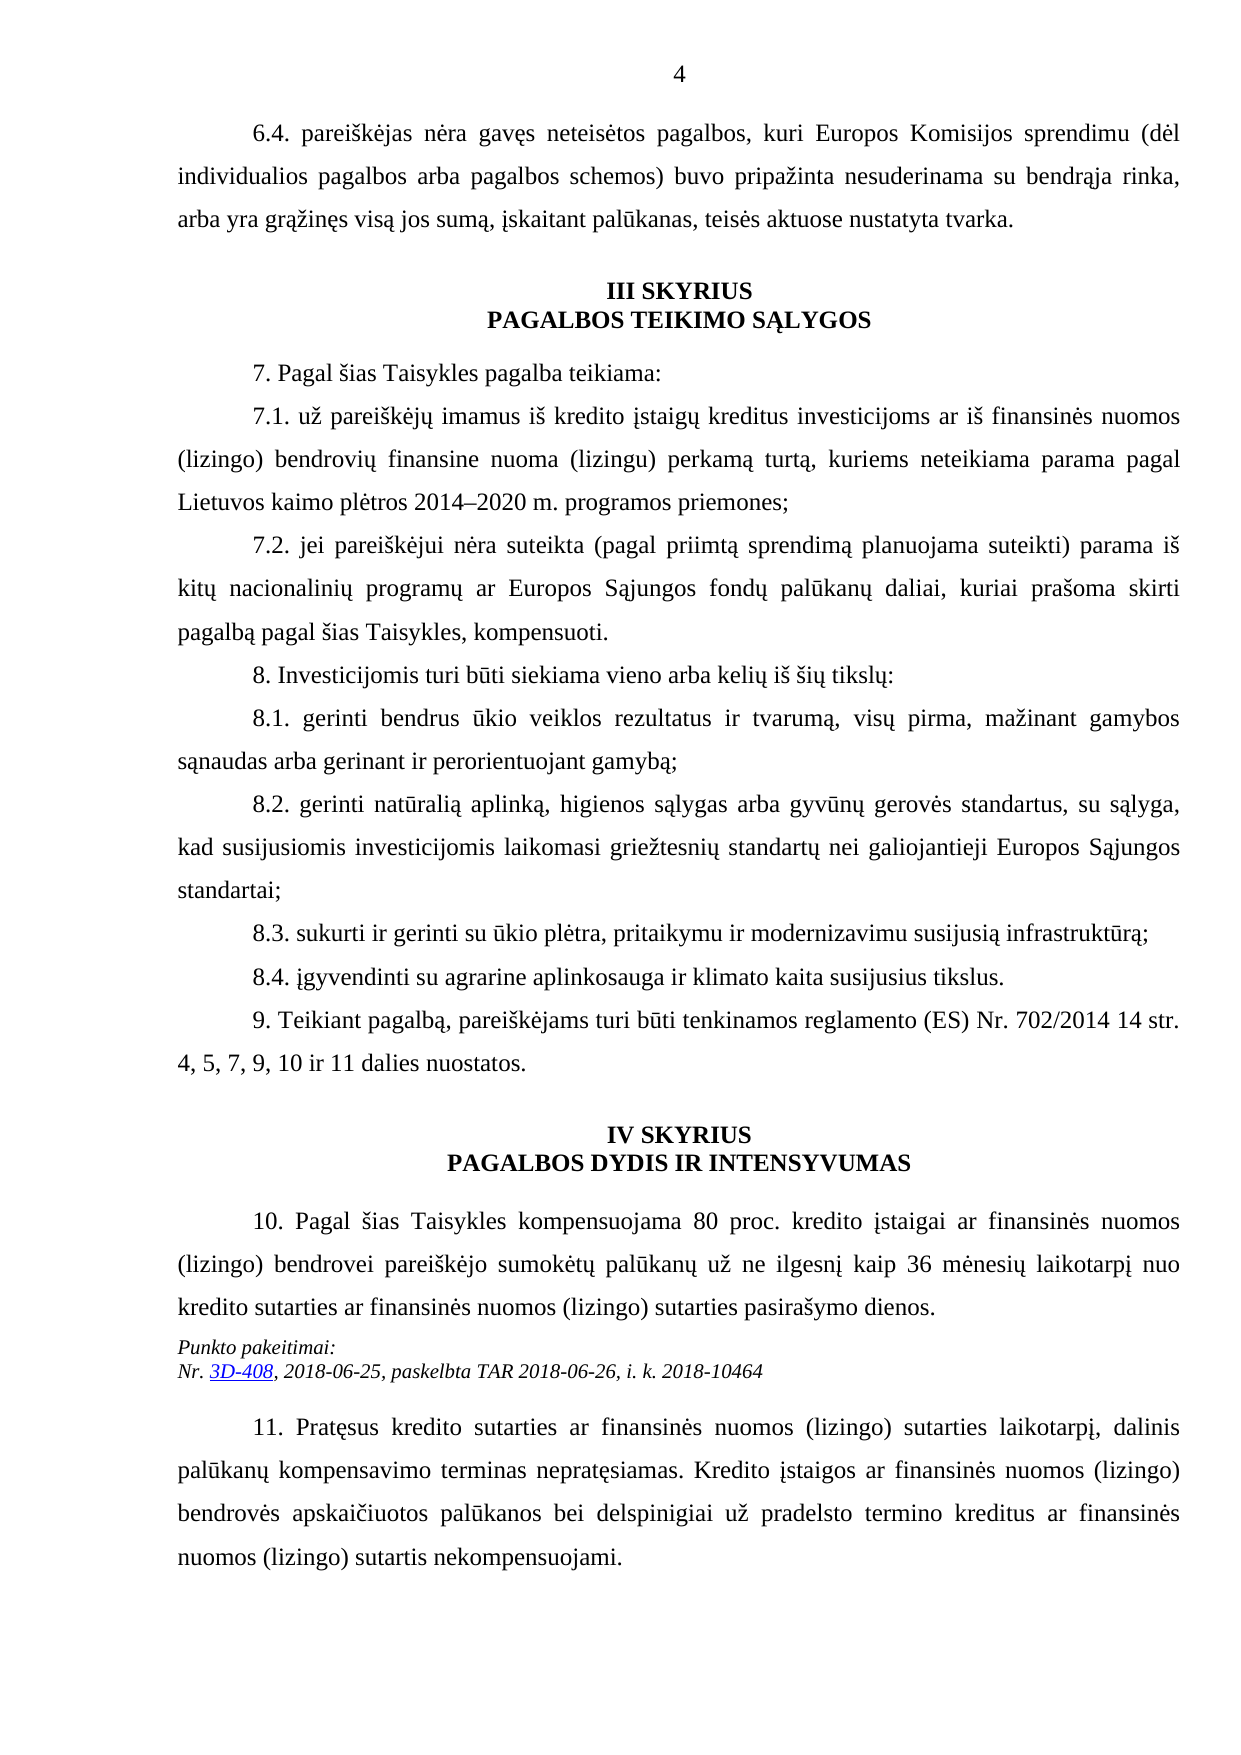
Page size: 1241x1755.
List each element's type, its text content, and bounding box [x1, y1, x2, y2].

text 8.4. įgyvendinti su agrarine aplinkosauga ir klimato kaita susijusius tikslus. [177, 962, 1181, 990]
text 8.1. gerinti bendrus ūkio veiklos rezultatus ir tvarumą, visų pirma, mažinant gamybos sąnaudas arba gerinant ir perorientuojant gamybą; [177, 703, 1181, 775]
text PAGALBOS DYDIS IR INTENSYVUMAS [177, 1148, 1181, 1177]
text IV SKYRIUS [177, 1120, 1181, 1148]
text Punkto pakeitimai: [177, 1335, 1181, 1359]
text 11. Pratęsus kredito sutarties ar finansinės nuomos (lizingo) sutarties laikotarpį, dalinis palūkanų kompensavimo terminas nepratęsiamas. Kredito įstaigos ar finansinės nuomos (lizingo) bendrovės apskaičiuotos palūkanos bei delspinigiai už pradelsto termino kreditus ar finansinės nuomos (lizingo) sutartis nekompensuojami. [177, 1412, 1181, 1570]
text 8.2. gerinti natūralią aplinką, higienos sąlygas arba gyvūnų gerovės standartus, su sąlyga, kad susijusiomis investicijomis laikomasi griežtesnių standartų nei galiojantieji Europos Sąjungos standartai; [177, 789, 1181, 904]
text Nr. 3D-408, 2018-06-25, paskelbta TAR 2018-06-26, i. k. 2018-10464 [177, 1359, 1181, 1383]
text 8.3. sukurti ir gerinti su ūkio plėtra, pritaikymu ir modernizavimu susijusią infrastruktūrą; [177, 918, 1181, 947]
text PAGALBOS TEIKIMO SĄLYGOS [177, 305, 1181, 334]
text 7.1. už pareiškėjų imamus iš kredito įstaigų kreditus investicijoms ar iš finansinės nuomos (lizingo) bendrovių finansine nuoma (lizingu) perkamą turtą, kuriems neteikiama parama pagal Lietuvos kaimo plėtros 2014–2020 m. programos priemones; [177, 401, 1181, 516]
text 7.2. jei pareiškėjui nėra suteikta (pagal priimtą sprendimą planuojama suteikti) parama iš kitų nacionalinių programų ar Europos Sąjungos fondų palūkanų daliai, kuriai prašoma skirti pagalbą pagal šias Taisykles, kompensuoti. [177, 530, 1181, 645]
text 9. Teikiant pagalbą, pareiškėjams turi būti tenkinamos reglamento (ES) Nr. 702/2014 14 str. 4, 5, 7, 9, 10 ir 11 dalies nuostatos. [177, 1005, 1181, 1077]
text 6.4. pareiškėjas nėra gavęs neteisėtos pagalbos, kuri Europos Komisijos sprendimu (dėl individualios pagalbos arba pagalbos schemos) buvo pripažinta nesuderinama su bendrąja rinka, arba yra grąžinęs visą jos sumą, įskaitant palūkanas, teisės aktuose nustatyta tvarka. [177, 118, 1181, 233]
text 8. Investicijomis turi būti siekiama vieno arba kelių iš šių tikslų: [177, 660, 1181, 688]
text III SKYRIUS [177, 276, 1181, 305]
text 7. Pagal šias Taisykles pagalba teikiama: [177, 358, 1181, 387]
text 10. Pagal šias Taisykles kompensuojama 80 proc. kredito įstaigai ar finansinės nuomos (lizingo) bendrovei pareiškėjo sumokėtų palūkanų už ne ilgesnį kaip 36 mėnesių laikotarpį nuo kredito sutarties ar finansinės nuomos (lizingo) sutarties pasirašymo dienos. [177, 1206, 1181, 1321]
